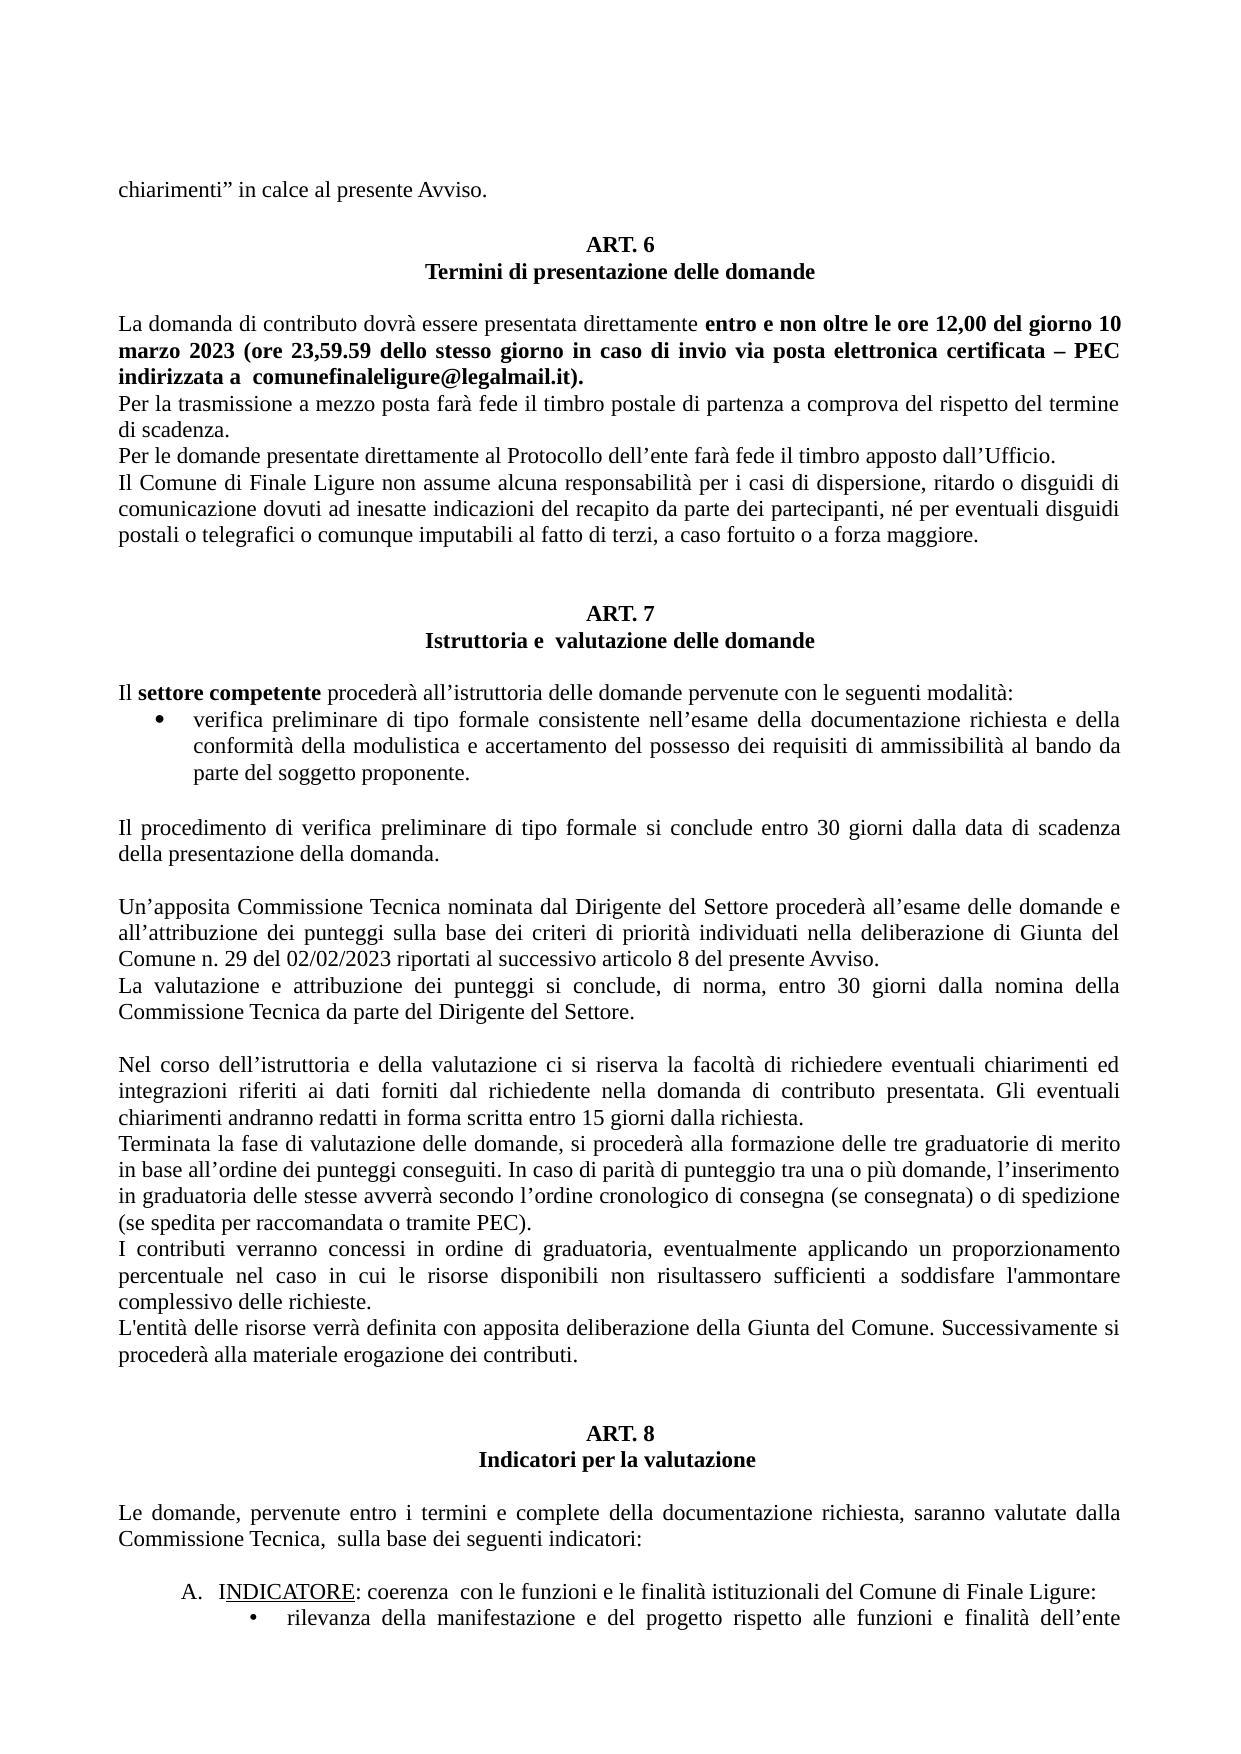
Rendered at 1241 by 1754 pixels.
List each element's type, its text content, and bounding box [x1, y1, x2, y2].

text Nel corso dell’istruttoria e della valutazione ci si riserva la facoltà di richiedere eventuali chiarimenti ed integrazioni riferiti ai dati forniti dal richiedente nella domanda di contributo presentata. Gli eventuali chiarimenti andranno redatti in forma scritta entro 15 giorni dalla richiesta. [118, 1051, 1122, 1130]
text La domanda di contributo dovrà essere presentata direttamente entro e non oltre le ore 12,00 del giorno 10 marzo 2023 (ore 23,59.59 dello stesso giorno in caso di invio via posta elettronica certificata – PEC indirizzata a comunefinaleligure@legalmail.it). [118, 311, 1122, 389]
text Termini di presentazione delle domande [118, 258, 1122, 284]
text chiarimenti” in calce al presente Avviso. [118, 176, 1122, 203]
list verifica preliminare di tipo formale consistente nell’esame della documentazione richiesta e della conformità della modulistica e accertamento del possesso dei requisiti di ammissibilità al bando da parte del soggetto proponente. [156, 706, 1122, 785]
list rilevanza della manifestazione e del progetto rispetto alle funzioni e finalità dell’ente [249, 1604, 1122, 1631]
text ART. 6 [118, 231, 1122, 258]
text Per le domande presentate direttamente al Protocollo dell’ente farà fede il timbro apposto dall’Ufficio. [118, 442, 1122, 469]
text ART. 8 [118, 1420, 1122, 1446]
text L'entità delle risorse verrà definita con apposita deliberazione della Giunta del Comune. Successivamente si procederà alla materiale erogazione dei contributi. [118, 1314, 1122, 1367]
text Un’apposita Commissione Tecnica nominata dal Dirigente del Settore procederà all’esame delle domande e all’attribuzione dei punteggi sulla base dei criteri di priorità individuati nella deliberazione di Giunta del Comune n. 29 del 02/02/2023 riportati al successivo articolo 8 del presente Avviso. [118, 893, 1122, 972]
text I contributi verranno concessi in ordine di graduatoria, eventualmente applicando un proporzionamento percentuale nel caso in cui le risorse disponibili non risultassero sufficienti a soddisfare l'ammontare complessivo delle richieste. [118, 1235, 1122, 1314]
text Le domande, pervenute entro i termini e complete della documentazione richiesta, saranno valutate dalla Commissione Tecnica, sulla base dei seguenti indicatori: [118, 1499, 1122, 1552]
text La valutazione e attribuzione dei punteggi si conclude, di norma, entro 30 giorni dalla nomina della Commissione Tecnica da parte del Dirigente del Settore. [118, 972, 1122, 1024]
text Per la trasmissione a mezzo posta farà fede il timbro postale di partenza a comprova del rispetto del termine di scadenza. [118, 389, 1122, 442]
text Istruttoria e valutazione delle domande [118, 627, 1122, 653]
text Indicatori per la valutazione [118, 1446, 1122, 1472]
text ART. 7 [118, 600, 1122, 627]
text Terminata la fase di valutazione delle domande, si procederà alla formazione delle tre graduatorie di merito in base all’ordine dei punteggi conseguiti. In caso di parità di punteggio tra una o più domande, l’inserimento in graduatoria delle stesse avverrà secondo l’ordine cronologico di consegna (se consegnata) o di spedizione (se spedita per raccomandata o tramite PEC). [118, 1130, 1122, 1235]
list INDICATORE: coerenza con le funzioni e le finalità istituzionali del Comune di Finale Ligure: [181, 1578, 1122, 1604]
text Il procedimento di verifica preliminare di tipo formale si conclude entro 30 giorni dalla data di scadenza della presentazione della domanda. [118, 814, 1122, 866]
text Il Comune di Finale Ligure non assume alcuna responsabilità per i casi di dispersione, ritardo o disguidi di comunicazione dovuti ad inesatte indicazioni del recapito da parte dei partecipanti, né per eventuali disguidi postali o telegrafici o comunque imputabili al fatto di terzi, a caso fortuito o a forza maggiore. [118, 469, 1122, 548]
text Il settore competente procederà all’istruttoria delle domande pervenute con le seguenti modalità: [118, 679, 1122, 706]
